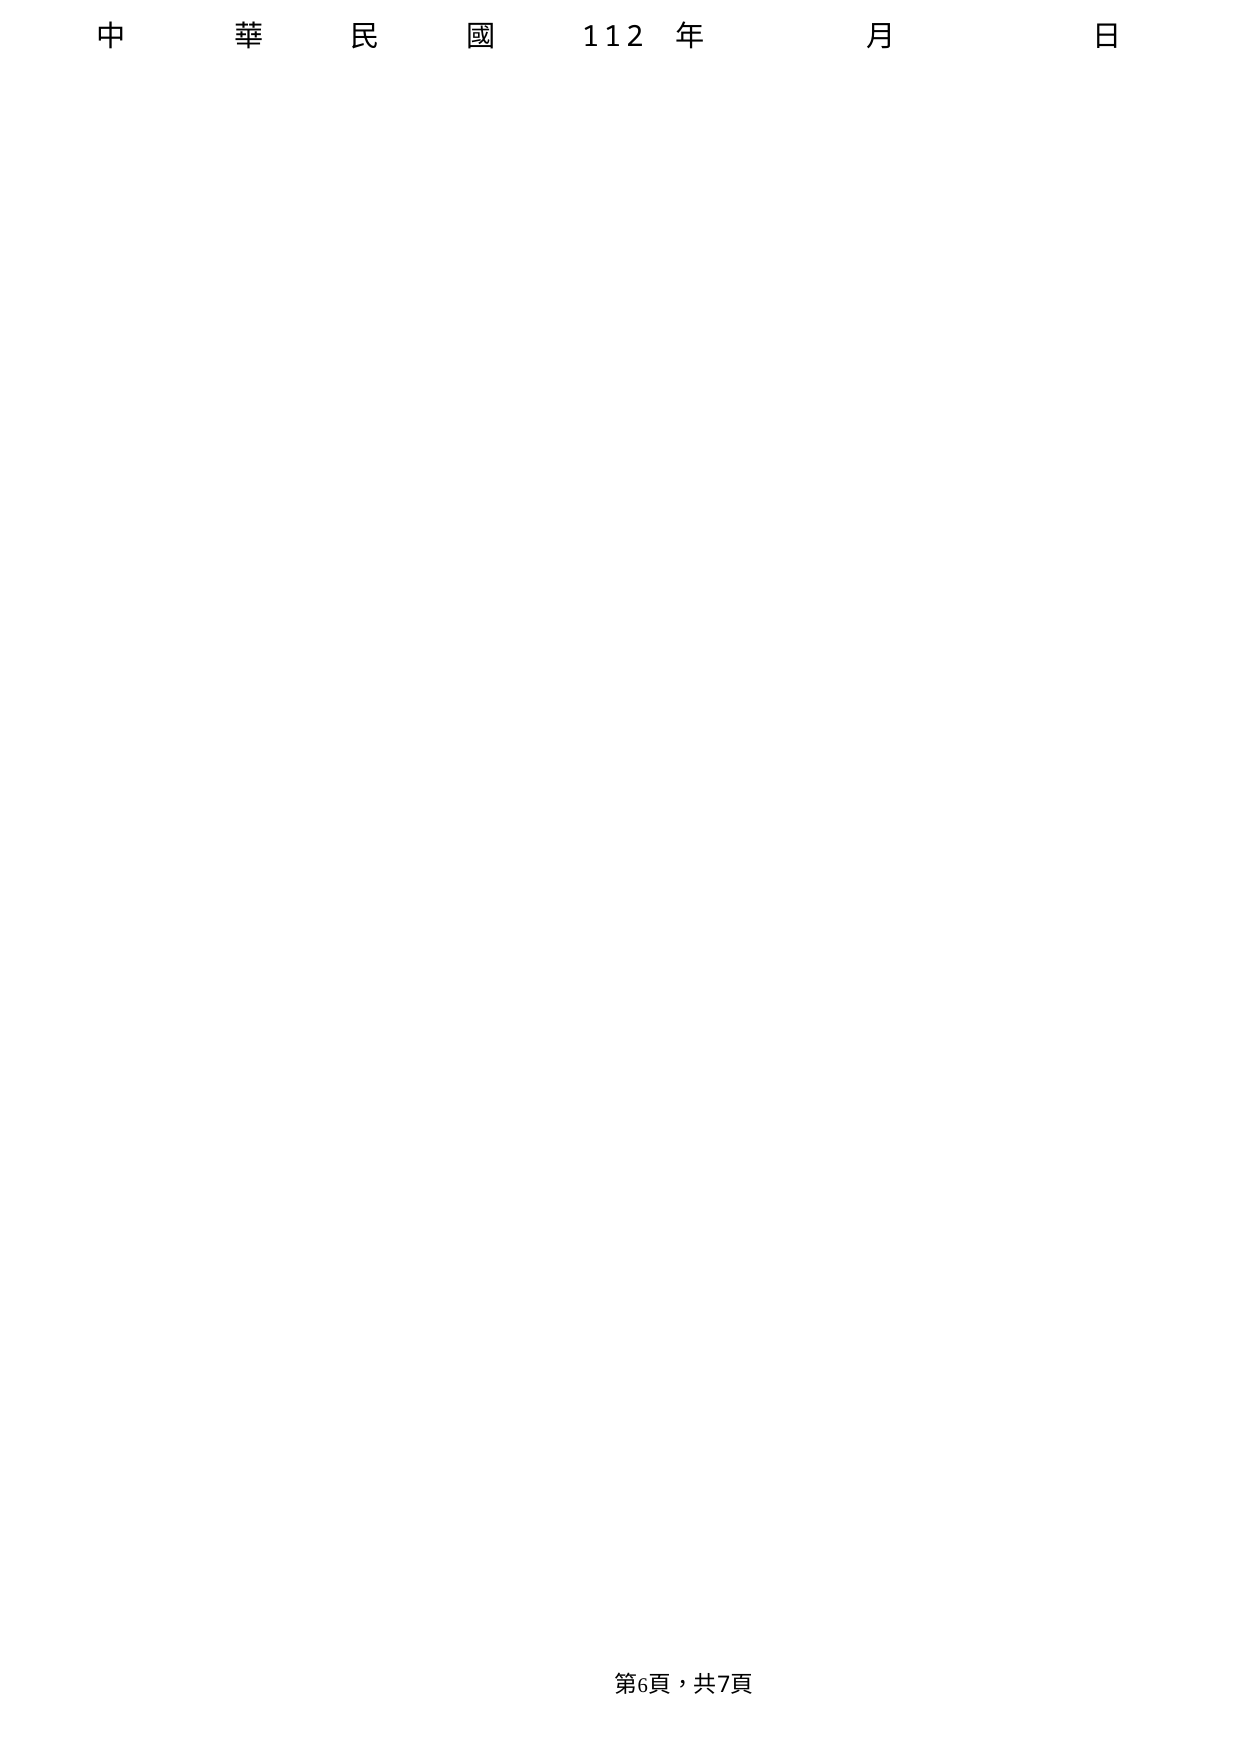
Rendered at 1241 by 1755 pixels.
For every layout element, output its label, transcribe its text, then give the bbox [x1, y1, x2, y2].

text 中 華 民 國 112 年 月 日 [96, 12, 1170, 55]
